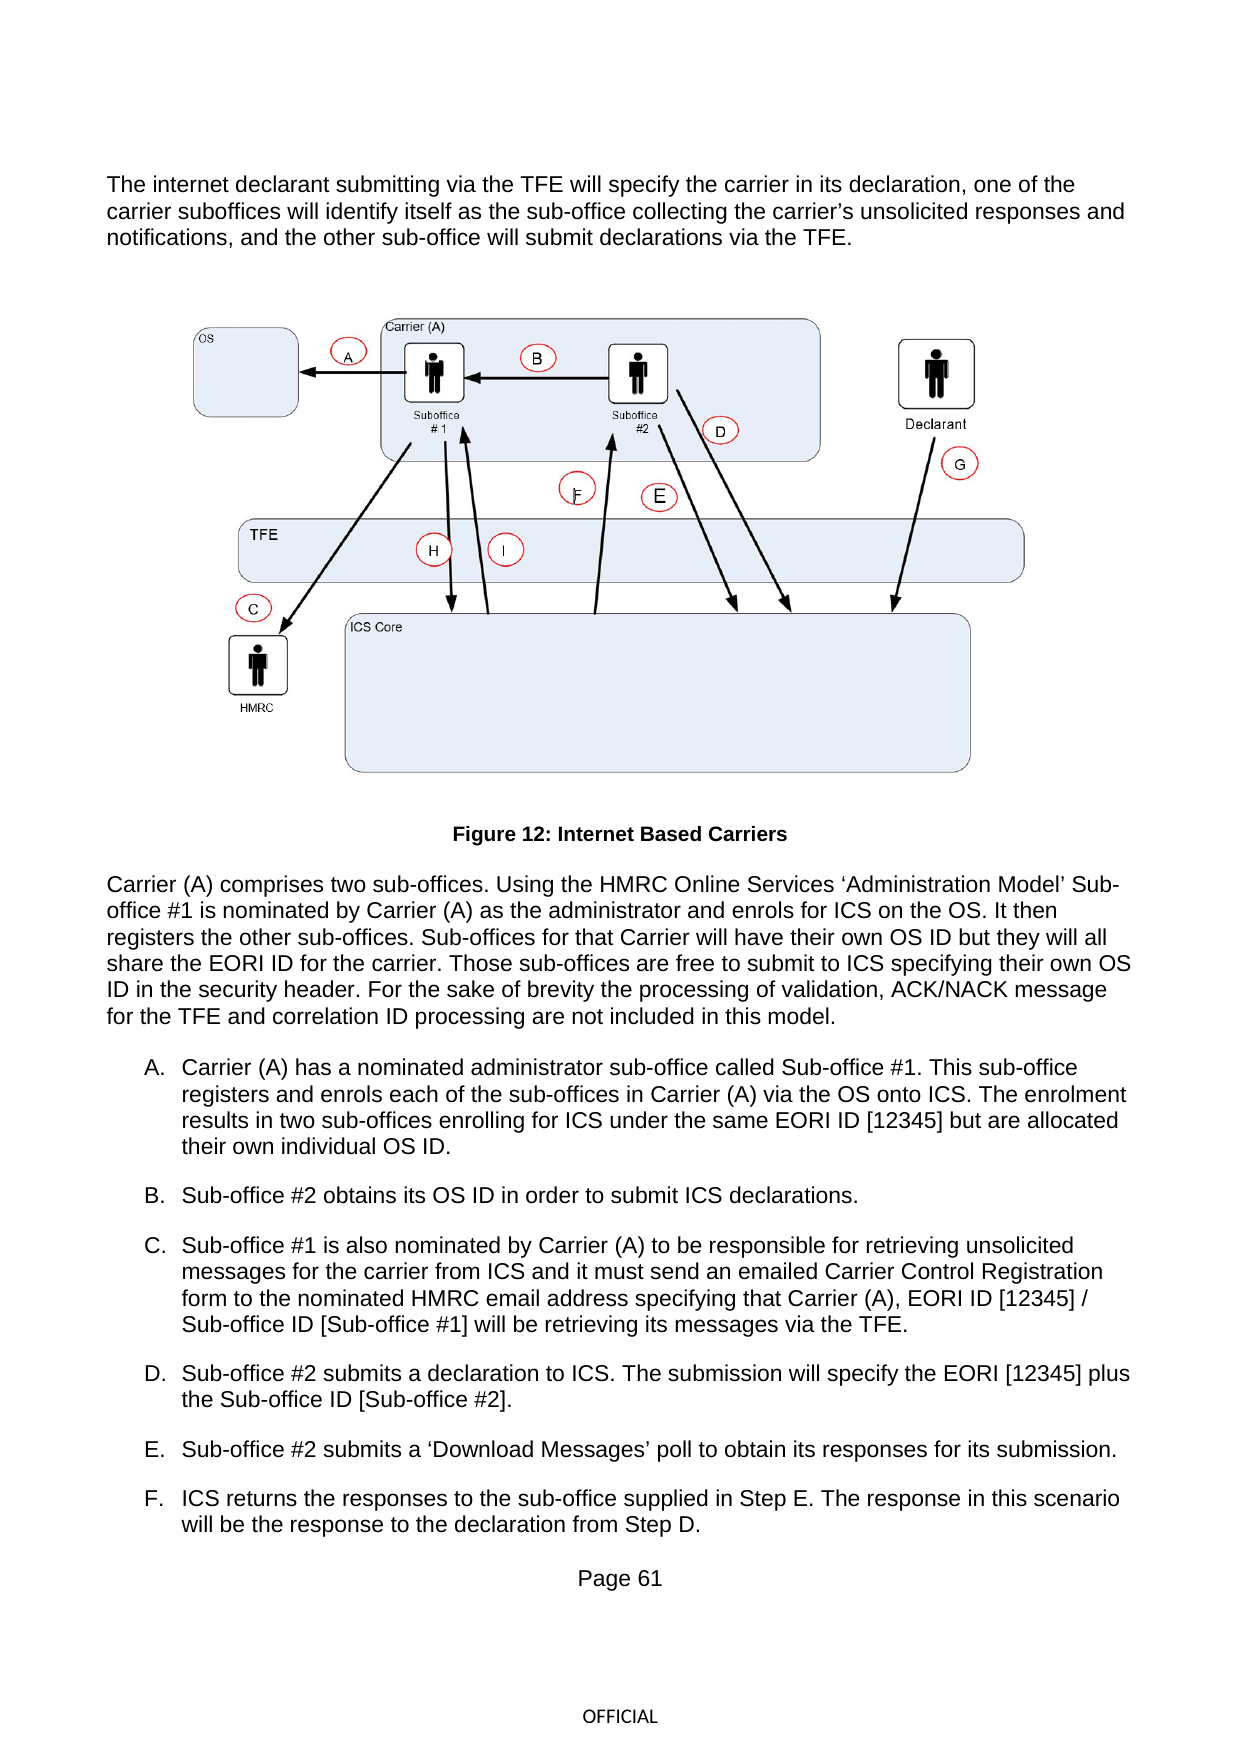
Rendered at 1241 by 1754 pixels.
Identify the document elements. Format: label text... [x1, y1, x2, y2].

list ICS returns the responses to the sub-office supplied in Step E. The response in this scenario will be the response to the declaration from Step D. [144, 1485, 1134, 1538]
list Sub-office #2 submits a ‘Download Messages’ poll to obtain its responses for its submission. [144, 1436, 1134, 1462]
list Carrier (A) has a nominated administrator sub-office called Sub-office #1. This sub-office registers and enrols each of the sub-offices in Carrier (A) via the OS onto ICS. The enrolment results in two sub-offices enrolling for ICS under the same EORI ID [12345] but are allocated their own individual OS ID. [144, 1054, 1134, 1159]
text Figure 12: Internet Based Carriers [106, 822, 1134, 846]
list Sub-office #2 submits a declaration to ICS. The submission will specify the EORI [12345] plus the Sub-office ID [Sub-office #2]. [144, 1360, 1134, 1413]
list Sub-office #2 obtains its OS ID in order to submit ICS declarations. [144, 1182, 1134, 1209]
text Carrier (A) comprises two sub-offices. Using the HMRC Online Services ‘Administration Model’ Sub-office #1 is nominated by Carrier (A) as the administrator and enrols for ICS on the OS. It then registers the other sub-offices. Sub-offices for that Carrier will have their own OS ID but they will all share the EORI ID for the carrier. Those sub-offices are free to submit to ICS specifying their own OS ID in the security header. For the sake of brevity the processing of validation, ACK/NACK message for the TFE and correlation ID processing are not included in this model. [106, 871, 1134, 1029]
list Sub-office #1 is also nominated by Carrier (A) to be responsible for retrieving unsolicited messages for the carrier from ICS and it must send an emailed Carrier Control Registration form to the nominated HMRC email address specifying that Carrier (A), EORI ID [12345] / Sub-office ID [Sub-office #1] will be retrieving its messages via the TFE. [144, 1232, 1134, 1337]
text The internet declarant submitting via the TFE will specify the carrier in its declaration, one of the carrier suboffices will identify itself as the sub-office collecting the carrier’s unsolicited responses and notifications, and the other sub-office will submit declarations via the TFE. [106, 171, 1134, 250]
